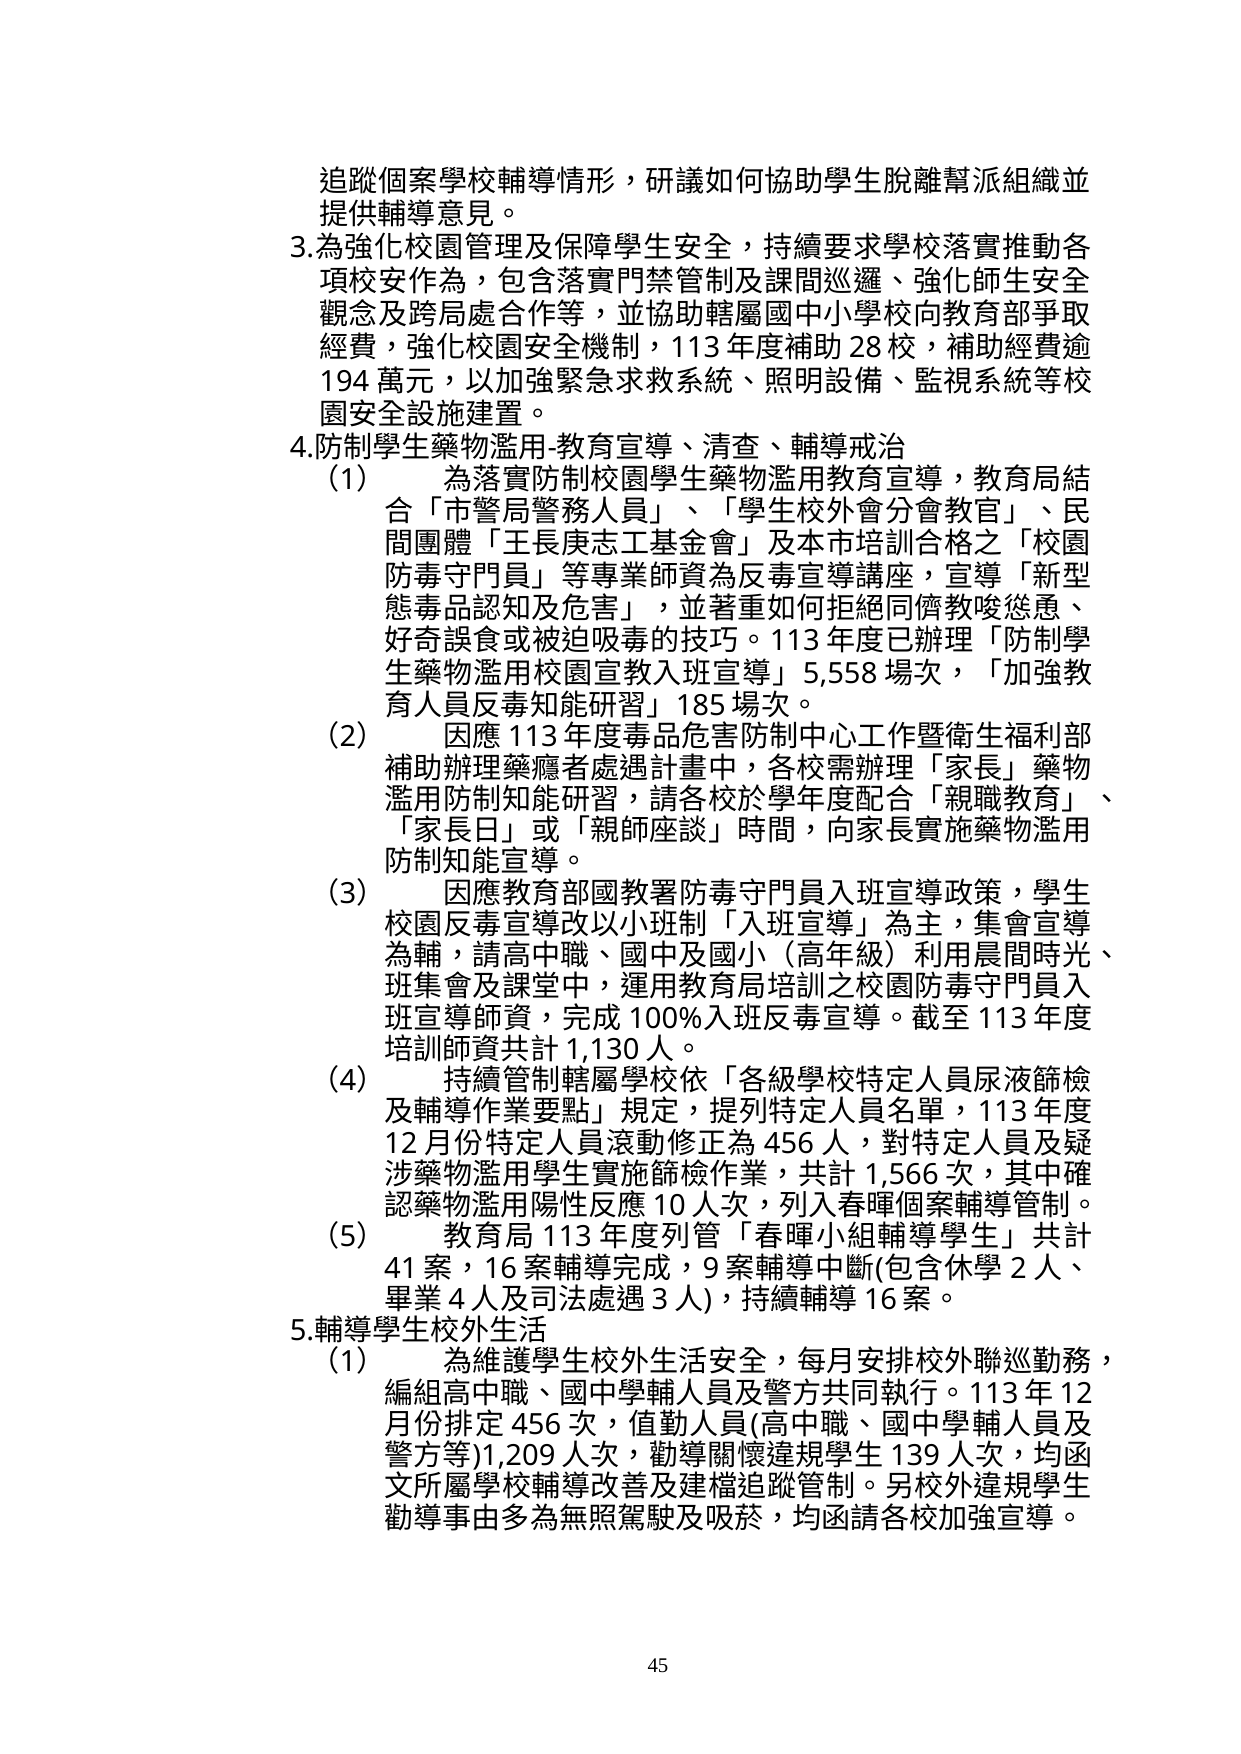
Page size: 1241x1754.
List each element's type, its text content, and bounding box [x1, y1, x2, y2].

text 5.輔導學生校外生活 [289, 1316, 1092, 1347]
list 為落實防制校園學生藥物濫用教育宣導，教育局結合「市警局警務人員」、「學生校外會分會教官」、民間團體「王長庚志工基金會」及本市培訓合格之「校園防毒守門員」等專業師資為反毒宣導講座，宣導「新型態毒品認知及危害」，並著重如何拒絕同儕教唆慫恿、好奇誤食或被迫吸毒的技巧。113年度已辦理「防制學生藥物濫用校園宣教入班宣導」5,558場次，「加強教育人員反毒知能研習」185場次。 [310, 463, 1092, 722]
text 2.針對「疑似涉入不良組織學生」，教育局於113年9月邀集警察局少年隊、轄管警分局、社會局、少年輔導委員會及個案學校等代表，召開「跨局處學生涉及不良組織輔導會議」，追蹤個案學校輔導情形，研議如何協助學生脫離幫派組織並提供輔導意見。 [289, 164, 1092, 231]
list 為維護學生校外生活安全，每月安排校外聯巡勤務，編組高中職、國中學輔人員及警方共同執行。113年12月份排定456次，值勤人員(高中職、國中學輔人員及警方等)1,209人次，勸導關懷違規學生139人次，均函文所屬學校輔導改善及建檔追蹤管制。另校外違規學生勸導事由多為無照駕駛及吸菸，均函請各校加強宣導。 [310, 1347, 1092, 1534]
list 持續管制轄屬學校依「各級學校特定人員尿液篩檢及輔導作業要點」規定，提列特定人員名單，113年度12月份特定人員滾動修正為456人，對特定人員及疑涉藥物濫用學生實施篩檢作業，共計1,566次，其中確認藥物濫用陽性反應10人次，列入春暉個案輔導管制。 [310, 1066, 1092, 1222]
list 教育局113年度列管「春暉小組輔導學生」共計41案，16案輔導完成，9案輔導中斷(包含休學2人、畢業4人及司法處遇3人)，持續輔導16案。 [310, 1222, 1092, 1316]
list 因應113年度毒品危害防制中心工作暨衛生福利部補助辦理藥癮者處遇計畫中，各校需辦理「家長」藥物濫用防制知能研習，請各校於學年度配合「親職教育」、「家長日」或「親師座談」時間，向家長實施藥物濫用防制知能宣導。 [310, 722, 1092, 878]
list 因應教育部國教署防毒守門員入班宣導政策，學生校園反毒宣導改以小班制「入班宣導」為主，集會宣導為輔，請高中職、國中及國小（高年級）利用晨間時光、班集會及課堂中，運用教育局培訓之校園防毒守門員入班宣導師資，完成100%入班反毒宣導。截至113年度培訓師資共計1,130人。 [310, 878, 1092, 1066]
text 3.為強化校園管理及保障學生安全，持續要求學校落實推動各項校安作為，包含落實門禁管制及課間巡邏、強化師生安全觀念及跨局處合作等，並協助轄屬國中小學校向教育部爭取經費，強化校園安全機制，113年度補助28校，補助經費逾194萬元，以加強緊急求救系統、照明設備、監視系統等校園安全設施建置。 [289, 231, 1092, 431]
text 4.防制學生藥物濫用-教育宣導、清查、輔導戒治 [289, 431, 1092, 463]
